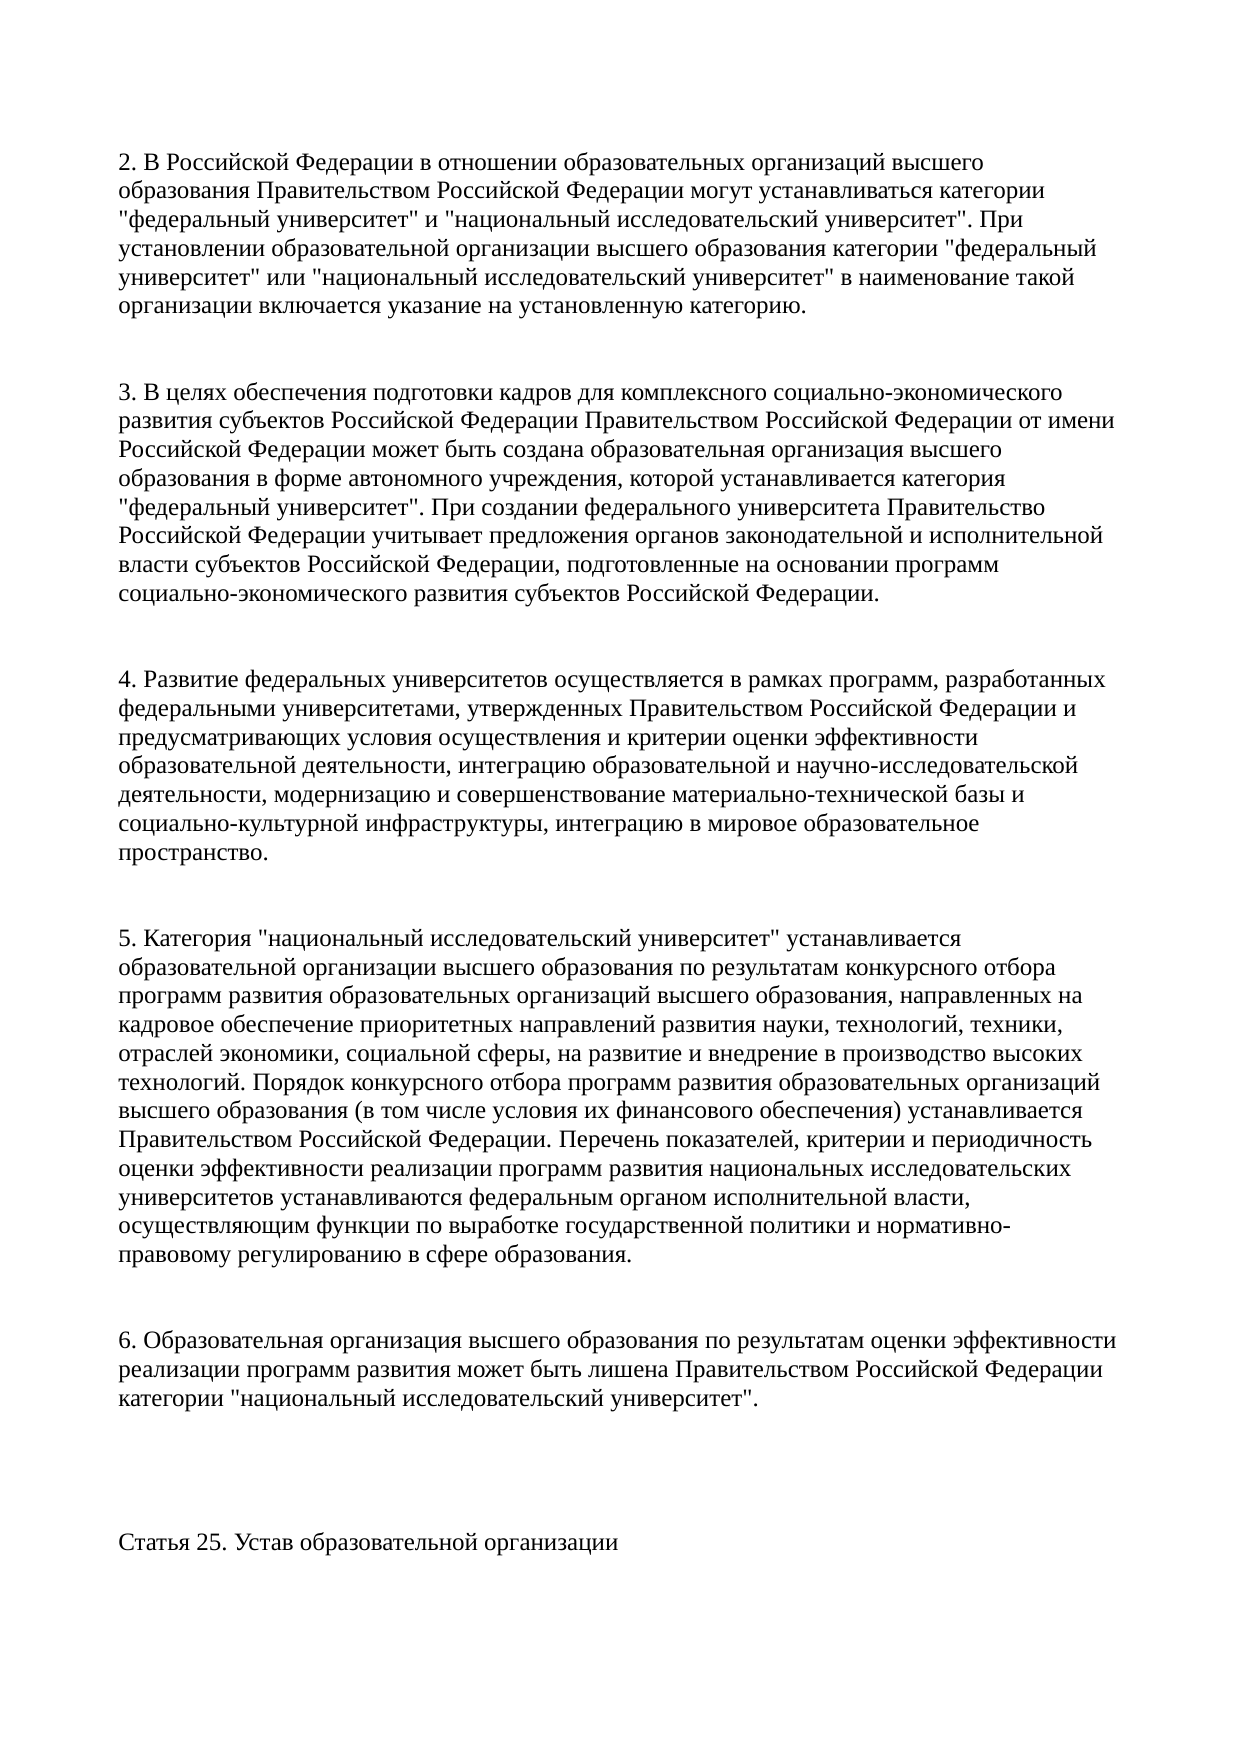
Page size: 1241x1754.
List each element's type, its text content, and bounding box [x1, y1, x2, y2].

text 6. Образовательная организация высшего образования по результатам оценки эффективности реализации программ развития может быть лишена Правительством Российской Федерации категории "национальный исследовательский университет". [118, 1326, 1122, 1412]
text 4. Развитие федеральных университетов осуществляется в рамках программ, разработанных федеральными университетами, утвержденных Правительством Российской Федерации и предусматривающих условия осуществления и критерии оценки эффективности образовательной деятельности, интеграцию образовательной и научно-исследовательской деятельности, модернизацию и совершенствование материально-технической базы и социально-культурной инфраструктуры, интеграцию в мировое образовательное пространство. [118, 664, 1122, 866]
text 2. В Российской Федерации в отношении образовательных организаций высшего образования Правительством Российской Федерации могут устанавливаться категории "федеральный университет" и "национальный исследовательский университет". При установлении образовательной организации высшего образования категории "федеральный университет" или "национальный исследовательский университет" в наименование такой организации включается указание на установленную категорию. [118, 147, 1122, 319]
text Статья 25. Устав образовательной организации [118, 1527, 1122, 1556]
text 5. Категория "национальный исследовательский университет" устанавливается образовательной организации высшего образования по результатам конкурсного отбора программ развития образовательных организаций высшего образования, направленных на кадровое обеспечение приоритетных направлений развития науки, технологий, техники, отраслей экономики, социальной сферы, на развитие и внедрение в производство высоких технологий. Порядок конкурсного отбора программ развития образовательных организаций высшего образования (в том числе условия их финансового обеспечения) устанавливается Правительством Российской Федерации. Перечень показателей, критерии и периодичность оценки эффективности реализации программ развития национальных исследовательских университетов устанавливаются федеральным органом исполнительной власти, осуществляющим функции по выработке государственной политики и нормативно-правовому регулированию в сфере образования. [118, 923, 1122, 1268]
text 3. В целях обеспечения подготовки кадров для комплексного социально-экономического развития субъектов Российской Федерации Правительством Российской Федерации от имени Российской Федерации может быть создана образовательная организация высшего образования в форме автономного учреждения, которой устанавливается категория "федеральный университет". При создании федерального университета Правительство Российской Федерации учитывает предложения органов законодательной и исполнительной власти субъектов Российской Федерации, подготовленные на основании программ социально-экономического развития субъектов Российской Федерации. [118, 377, 1122, 607]
